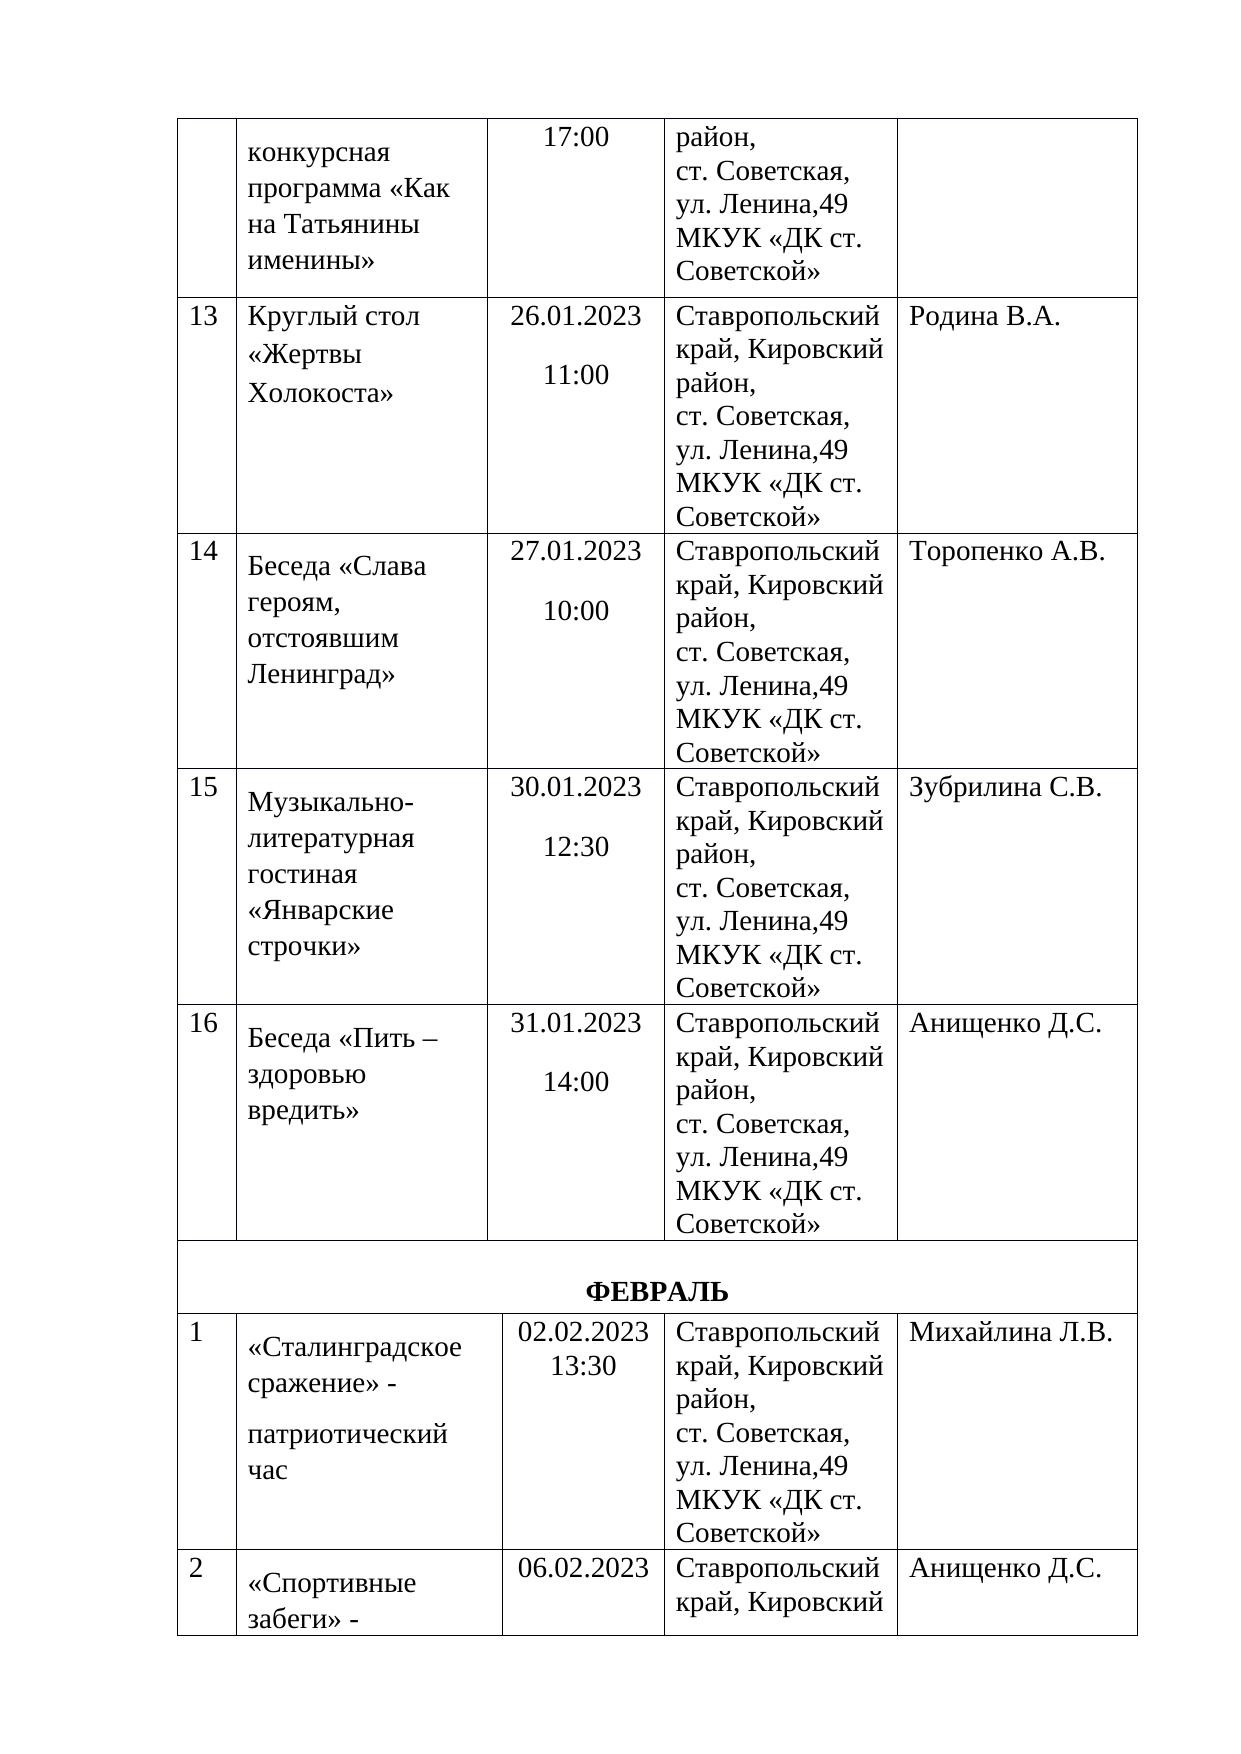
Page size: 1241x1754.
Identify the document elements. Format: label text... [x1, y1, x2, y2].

table_cell [178, 119, 236, 297]
table_cell Беседа «Пить – здоровью вредить» [237, 1005, 487, 1240]
table_cell 16 [178, 1005, 236, 1240]
table_cell 15 [178, 769, 236, 1004]
table_cell Ставропольский край, Кировский район, ст. Советская, ул. Ленина,49 МКУК «ДК ст. Советской» [665, 769, 897, 1004]
table_cell 14 [178, 534, 236, 768]
table_cell «Спортивные забеги» [237, 1550, 502, 1635]
table_cell Круглый стол «Жертвы Холокоста» [237, 298, 487, 532]
table_cell Зубрилина С.В. [898, 769, 1137, 1004]
table_cell конкурсная программа «Как на Татьянины именины» [237, 119, 487, 297]
table_cell Анищенко Д.С. [898, 1005, 1137, 1240]
table_cell Ставропольский край, Кировский район, ст. Советская, ул. Ленина,49 МКУК «ДК ст. Советской» [665, 298, 897, 532]
table_cell 27.01.2023 10:00 [488, 534, 664, 768]
table_cell Ставропольский край, Кировский район, ст. Советская, ул. Ленина,49 МКУК «ДК ст. Советской» [665, 1005, 897, 1240]
table_cell ФЕВРАЛЬ [178, 1241, 1137, 1313]
table_cell Музыкально-литературная гостиная «Январские строчки» [237, 769, 487, 1004]
table_cell 26.01.2023 11:00 [488, 298, 664, 532]
table_cell Ставропольский край, Кировский [665, 1550, 897, 1635]
table_cell 13 [178, 298, 236, 532]
table_cell Ставропольский край, Кировский район, ст. Советская, ул. Ленина,49 МКУК «ДК ст. Советской» [665, 1314, 897, 1549]
table_cell Анищенко Д.С. [898, 1550, 1137, 1635]
table_cell 17:00 [488, 119, 664, 297]
table_cell 1 [178, 1314, 236, 1549]
table_cell Ставропольский край, Кировский район, ст. Советская, ул. Ленина,49 МКУК «ДК ст. Советской» [665, 534, 897, 768]
table_cell «Сталинградское сражение» - патриотический час [237, 1314, 502, 1549]
table_cell 02.02.2023 13:30 [503, 1314, 664, 1549]
table_cell 06.02.2023 [503, 1550, 664, 1635]
table_cell 31.01.2023 14:00 [488, 1005, 664, 1240]
table_cell Родина В.А. [898, 298, 1137, 532]
table_cell Михайлина Л.В. [898, 1314, 1137, 1549]
table_cell 30.01.2023 12:30 [488, 769, 664, 1004]
table_cell район, ст. Советская, ул. Ленина,49 МКУК «ДК ст. Советской» [665, 119, 897, 297]
table_cell Торопенко А.В. [898, 534, 1137, 768]
table_cell 2 [178, 1550, 236, 1635]
table_cell [898, 119, 1137, 297]
table_cell Беседа «Слава героям, отстоявшим Ленинград» [237, 534, 487, 768]
